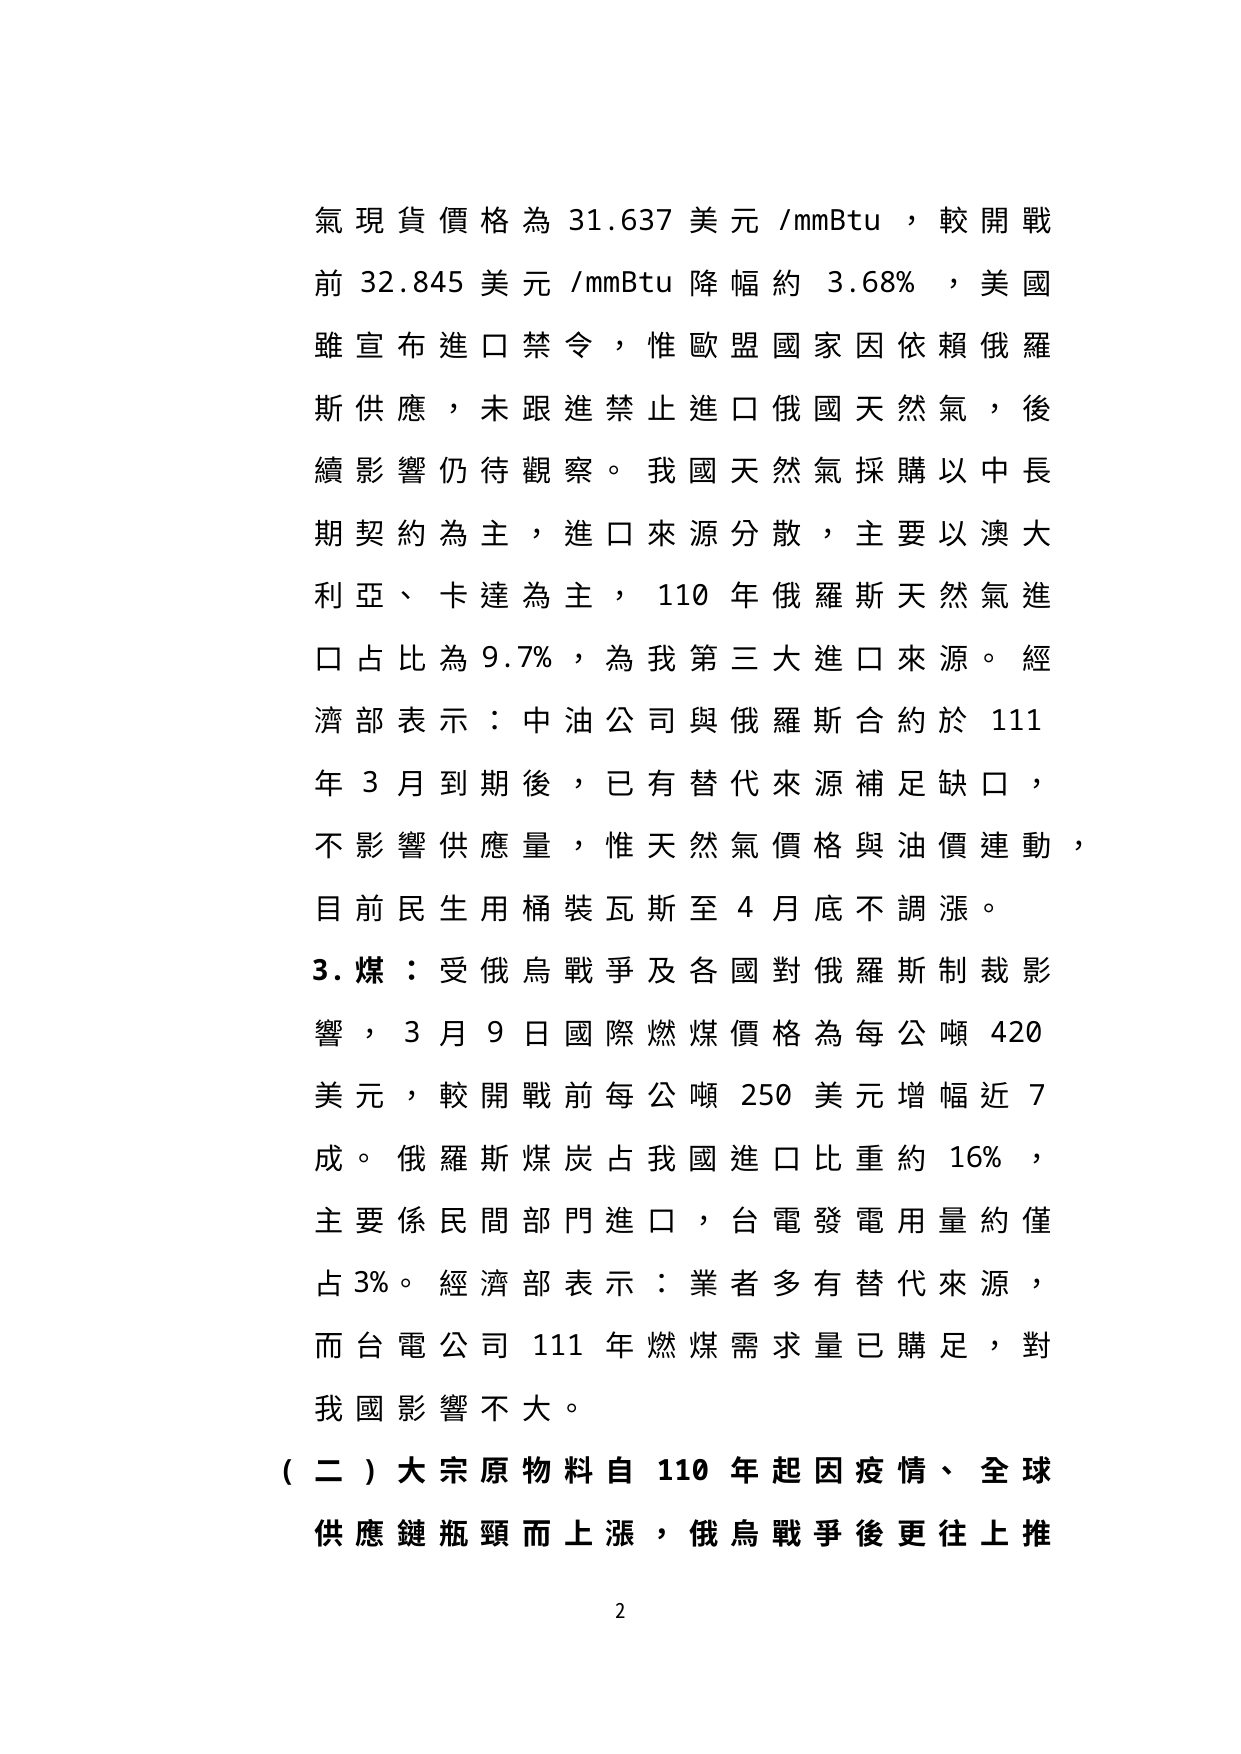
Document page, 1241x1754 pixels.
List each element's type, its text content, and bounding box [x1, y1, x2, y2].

text 3.煤：受俄烏戰爭及各國對俄羅斯制裁影響，3月9日國際燃煤價格為每公噸420美元，較開戰前每公噸250美元增幅近7成。俄羅斯煤炭占我國進口比重約16%，主要係民間部門進口，台電發電用量約僅占3%。經濟部表示：業者多有替代來源，而台電公司111年燃煤需求量已購足，對我國影響不大。 [271, 927, 1058, 1427]
text (二)大宗原物料自110年起因疫情、全球供應鏈瓶頸而上漲，俄烏戰爭後更往上推 [242, 1427, 1058, 1552]
text 2.天然氣：受俄烏戰爭及各國對俄羅斯制裁影響，111年3月22日東北亞液化天然氣現貨價格為31.637美元/mmBtu，較開戰前32.845美元/mmBtu降幅約3.68%，美國雖宣布進口禁令，惟歐盟國家因依賴俄羅斯供應，未跟進禁止進口俄國天然氣，後續影響仍待觀察。我國天然氣採購以中長期契約為主，進口來源分散，主要以澳大利亞、卡達為主，110年俄羅斯天然氣進口占比為9.7%，為我第三大進口來源。經濟部表示：中油公司與俄羅斯合約於111年3月到期後，已有替代來源補足缺口，不影響供應量，惟天然氣價格與油價連動，目前民生用桶裝瓦斯至4月底不調漲。 [271, 177, 1058, 927]
